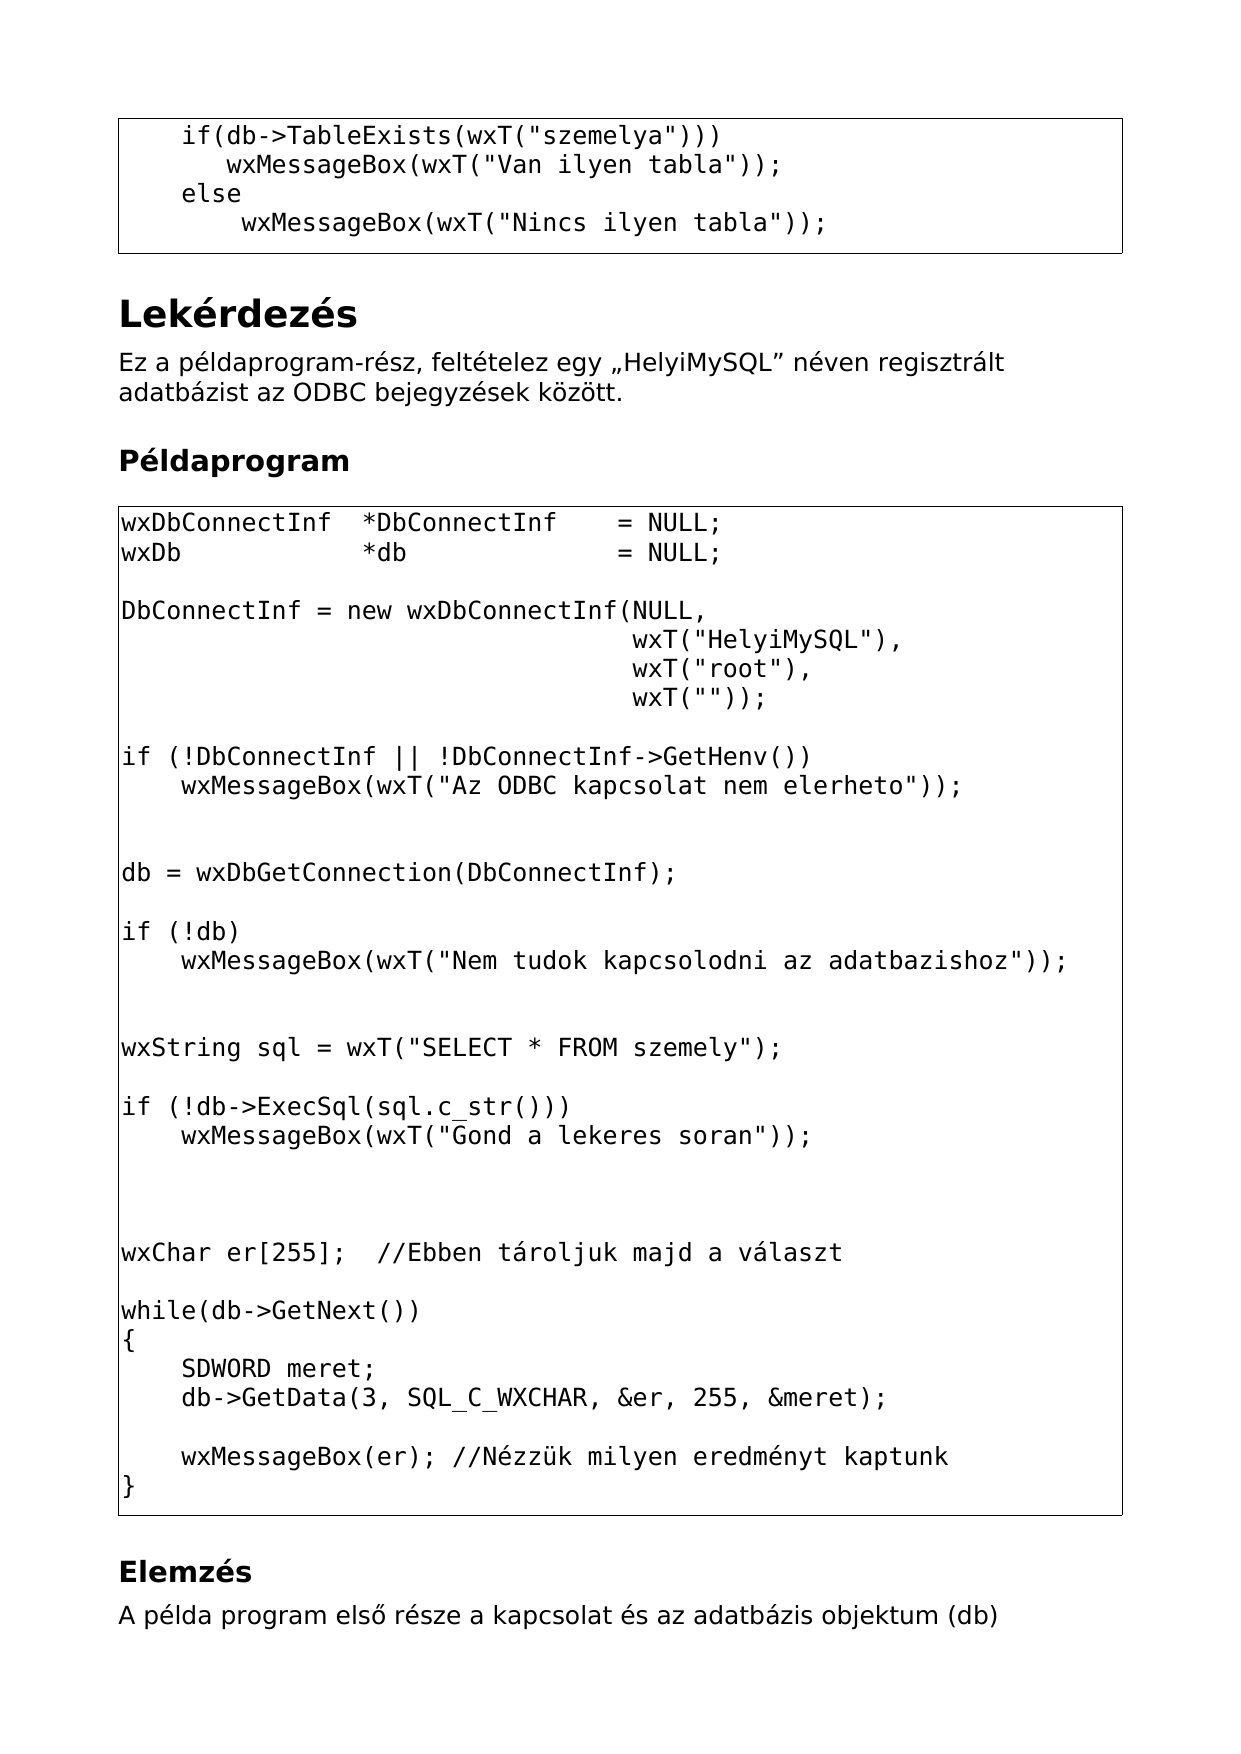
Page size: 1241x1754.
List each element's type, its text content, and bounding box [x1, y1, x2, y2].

subtitle Lekérdezés [118, 292, 1122, 336]
subtitle Példaprogram [118, 444, 1122, 478]
table_header wxDbConnectInf *DbConnectInf = NULL; wxDb *db = NULL; DbConnectInf = new wxDbConnectInf(NULL, wxT("HelyiMySQL"), wxT("root"), wxT("")); if (!DbConnectInf || !DbConnectInf->GetHenv()) wxMessageBox(wxT("Az ODBC kapcsolat nem elerheto")); db = wxDbGetConnection(DbConnectInf); if (!db) wxMessageBox(wxT("Nem tudok kapcsolodni az adatbazishoz")); wxString sql = wxT("SELECT * FROM szemely"); if (!db->ExecSql(sql.c_str())) wxMessageBox(wxT("Gond a lekeres soran")); wxChar er[255]; //Ebben tároljuk majd a választ while(db->GetNext()) { SDWORD meret; db->GetData(3, SQL_C_WXCHAR, &er, 255, &meret); wxMessageBox(er); //Nézzük milyen eredményt kaptunk } [119, 507, 1122, 1515]
text Ez a példaprogram-rész, feltételez egy „HelyiMySQL” néven regisztrált adatbázist az ODBC bejegyzések között. [118, 348, 1122, 407]
table_header if(db->TableExists(wxT("szemelya"))) wxMessageBox(wxT("Van ilyen tabla")); else wxMessageBox(wxT("Nincs ilyen tabla")); [119, 119, 1122, 252]
subtitle Elemzés [118, 1555, 1122, 1589]
text A példa program első része a kapcsolat és az adatbázis objektum (db) [118, 1601, 1122, 1631]
